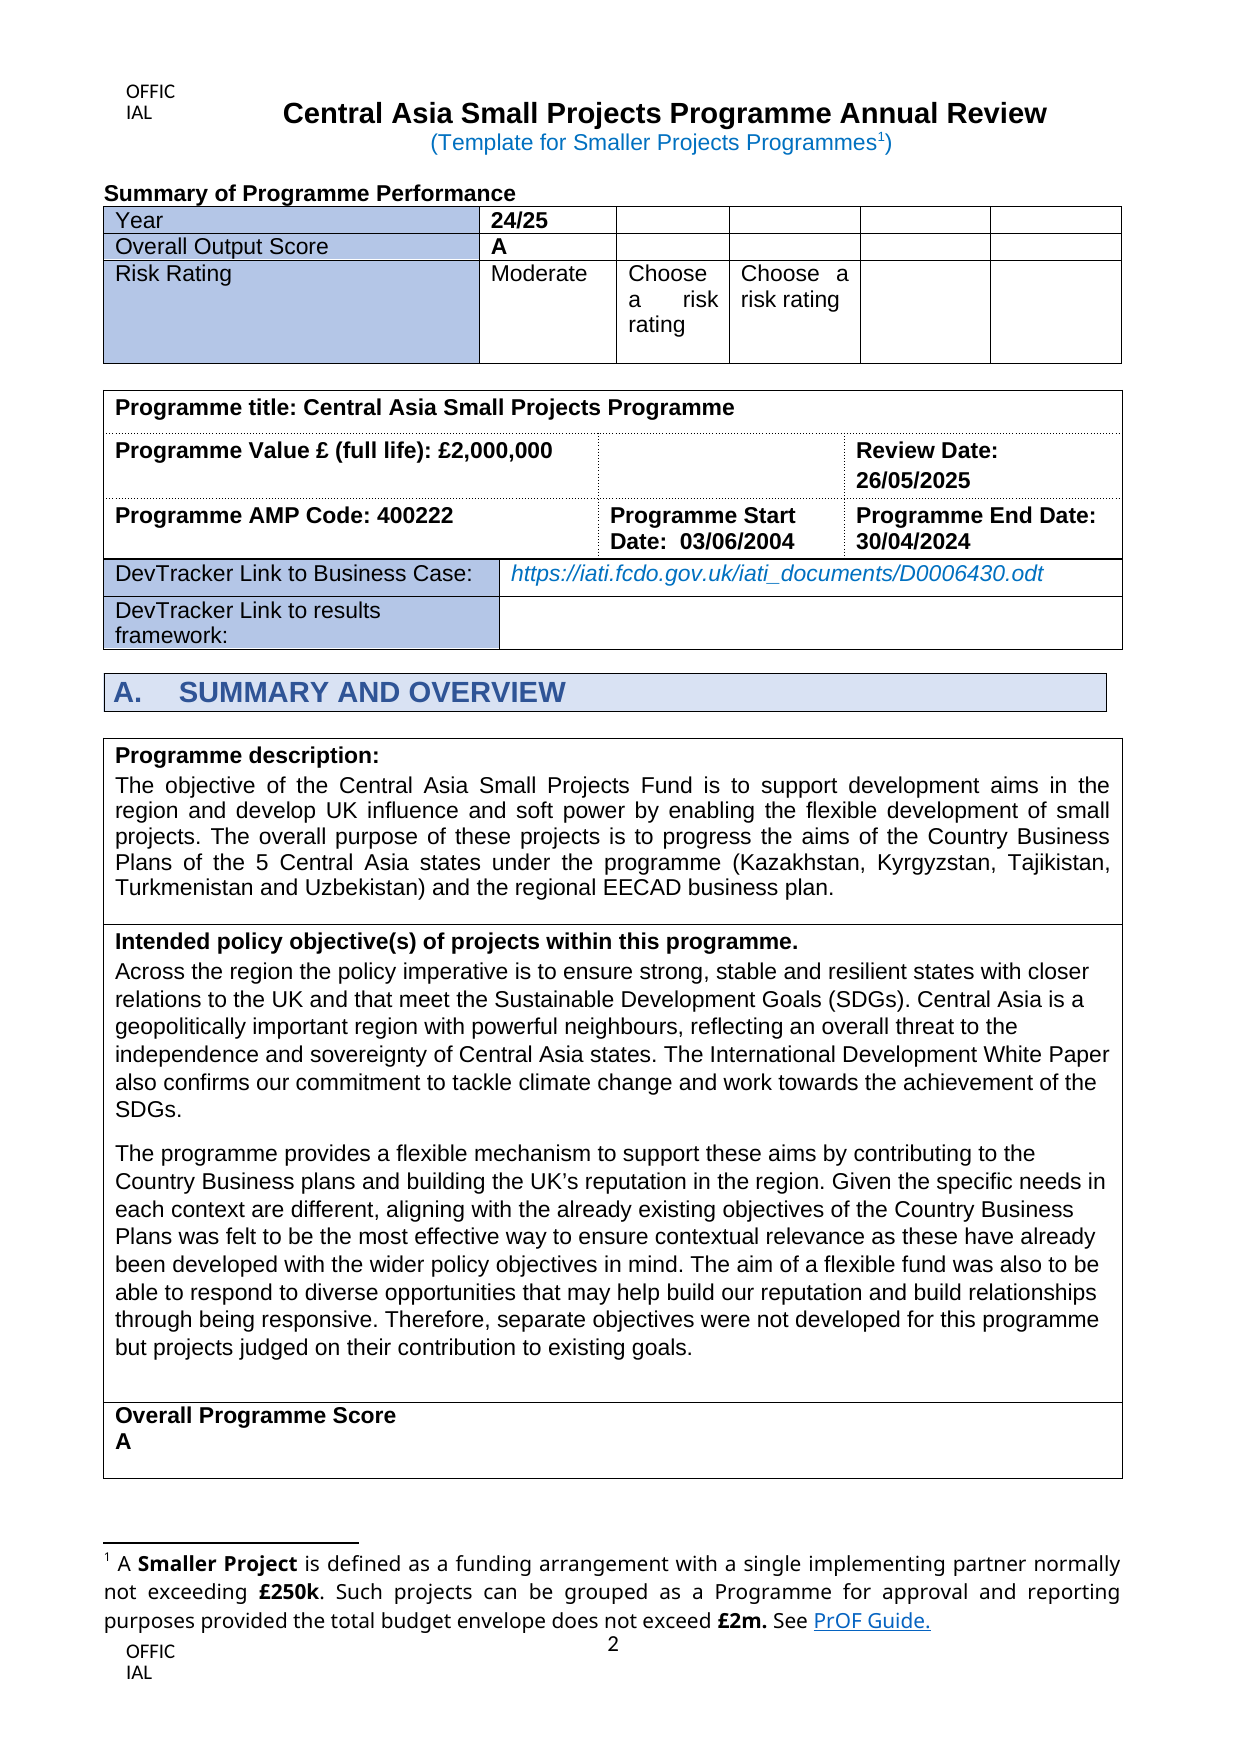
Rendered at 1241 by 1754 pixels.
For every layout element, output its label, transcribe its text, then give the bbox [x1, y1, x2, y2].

table_header [991, 207, 1121, 233]
table_cell Risk Rating [104, 261, 479, 363]
subtitle SUMMARY AND OVERVIEW [105, 674, 1106, 711]
text Summary of Programme Performance [103, 181, 1122, 206]
table_cell Moderate [480, 261, 616, 363]
table_cell [991, 234, 1121, 259]
table_header Programme description: The objective of the Central Asia Small Projects Fund is to support development aims in the region and develop UK influence and soft power by enabling the flexible development of small projects. The overall purpose of these projects is to progress the aims of the Country Business Plans of the 5 Central Asia states under the programme (Kazakhstan, Kyrgyzstan, Tajikistan, Turkmenistan and Uzbekistan) and the regional EECAD business plan. [104, 739, 1122, 924]
table_cell Programme End Date: 30/04/2024 [845, 498, 1122, 558]
table_cell DevTracker Link to results framework: [104, 597, 499, 648]
table_cell Overall Programme Score A [104, 1403, 1122, 1477]
table_cell Programme Start Date: 03/06/2004 [599, 498, 844, 558]
table_cell [991, 261, 1121, 363]
table_cell [861, 261, 990, 363]
table_cell Overall Output Score [104, 234, 479, 259]
text Central Asia Small Projects Programme Annual Review [103, 97, 1122, 129]
table_header 24/25 [480, 207, 616, 233]
table_cell Programme Value £ (full life): £2,000,000 [104, 433, 598, 498]
table_header [861, 207, 990, 233]
text A Smaller Project is defined as a funding arrangement with a single implementing partner normally not exceeding £250k. Such projects can be grouped as a Programme for approval and reporting purposes provided the total budget envelope does not exceed £2m. See PrOF Guide. [103, 1549, 1122, 1634]
text (Template for Smaller Projects Programmes) [103, 129, 1122, 155]
table_header DevTracker Link to Business Case: [104, 560, 499, 596]
table_cell [500, 597, 1122, 648]
table_cell Review Date: 26/05/2025 [845, 433, 1122, 498]
table_header Programme title: Central Asia Small Projects Programme [104, 391, 1122, 433]
table_header Year [104, 207, 479, 233]
table_cell [861, 234, 990, 259]
table_cell [730, 234, 860, 259]
table_cell Choose a risk rating [617, 261, 729, 363]
table_header https://iati.fcdo.gov.uk/iati_documents/D0006430.odt [500, 560, 1122, 596]
table_cell [617, 234, 729, 259]
table_cell [599, 433, 844, 498]
table_cell A [480, 234, 616, 259]
table_cell Programme AMP Code: 400222 [104, 498, 598, 558]
table_cell Choose a risk rating [730, 261, 860, 363]
table_header [730, 207, 860, 233]
table_header [617, 207, 729, 233]
table_cell Intended policy objective(s) of projects within this programme. Across the region the policy imperative is to ensure strong, stable and resilient states with closer relations to the UK and that meet the Sustainable Development Goals (SDGs). Central Asia is a geopolitically important region with powerful neighbours, reflecting an overall threat to the independence and sovereignty of Central Asia states. The International Development White Paper also confirms our commitment to tackle climate change and work towards the achievement of the SDGs. The programme provides a flexible mechanism to support these aims by contributing to the Country Business plans and building the UK’s reputation in the region. Given the specific needs in each context are different, aligning with the already existing objectives of the Country Business Plans was felt to be the most effective way to ensure contextual relevance as these have already been developed with the wider policy objectives in mind. The aim of a flexible fund was also to be able to respond to diverse opportunities that may help build our reputation and build relationships through being responsive. Therefore, separate objectives were not developed for this programme but projects judged on their contribution to existing goals. [104, 925, 1122, 1402]
